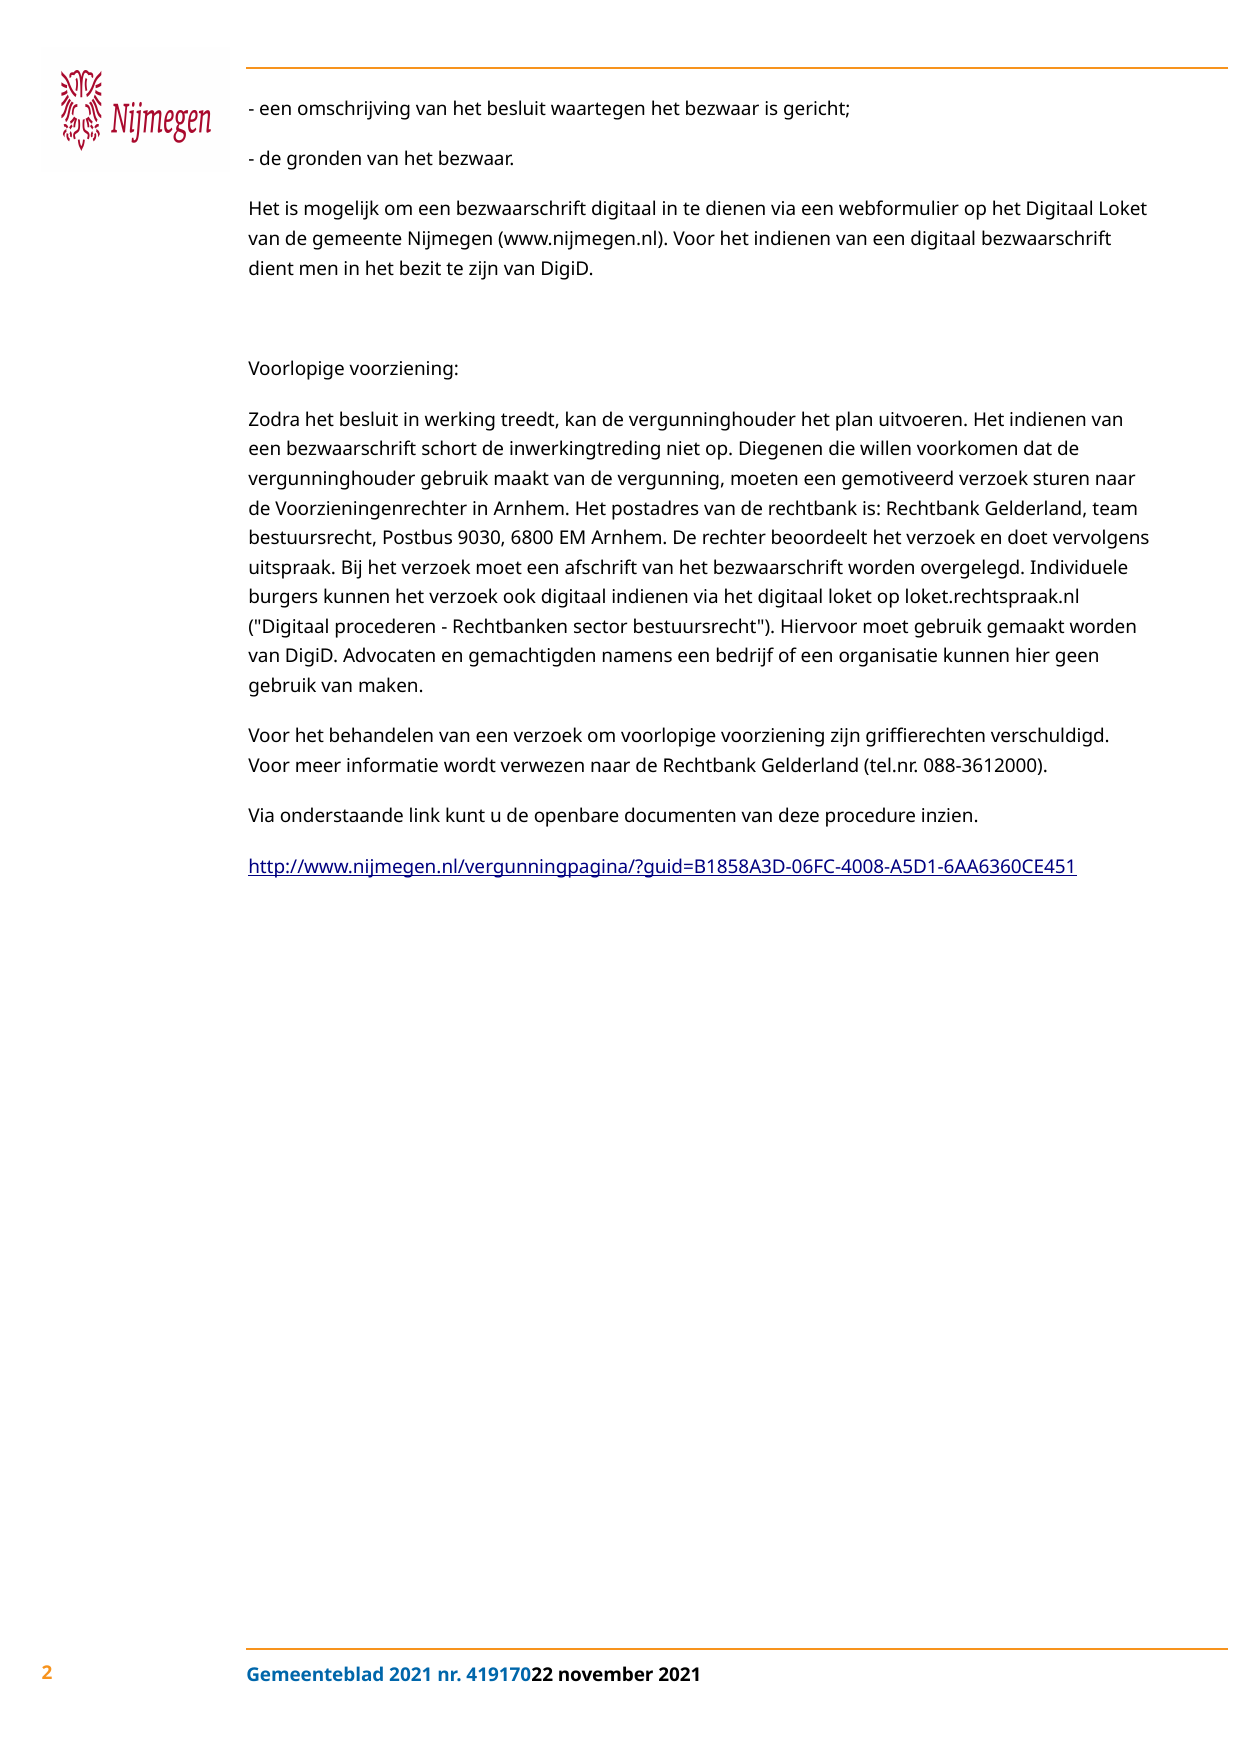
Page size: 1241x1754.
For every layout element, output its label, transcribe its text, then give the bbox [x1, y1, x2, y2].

text Voorlopige voorziening: [248, 356, 1152, 381]
text Voor het behandelen van een verzoek om voorlopige voorziening zijn griffierechten verschuldigd. Voor meer informatie wordt verwezen naar de Rechtbank Gelderland (tel.nr. 088-3612000). [248, 723, 1152, 778]
picture [41, 47, 231, 172]
text Het is mogelijk om een bezwaarschrift digitaal in te dienen via een webformulier op het Digitaal Loket van de gemeente Nijmegen (www.nijmegen.nl). Voor het indienen van een digitaal bezwaarschrift dient men in het bezit te zijn van DigiD. [248, 196, 1152, 281]
text http://www.nijmegen.nl/vergunningpagina/?guid=B1858A3D-06FC-4008-A5D1-6AA6360CE451 [248, 853, 1152, 879]
text - een omschrijving van het besluit waartegen het bezwaar is gericht; [248, 95, 1152, 121]
text - de gronden van het bezwaar. [248, 145, 1152, 171]
text Zodra het besluit in werking treedt, kan de vergunninghouder het plan uitvoeren. Het indienen van een bezwaarschrift schort de inwerkingtreding niet op. Diegenen die willen voorkomen dat de vergunninghouder gebruik maakt van de vergunning, moeten een gemotiveerd verzoek sturen naar de Voorzieningenrechter in Arnhem. Het postadres van de rechtbank is: Rechtbank Gelderland, team bestuursrecht, Postbus 9030, 6800 EM Arnhem. De rechter beoordeelt het verzoek en doet vervolgens uitspraak. Bij het verzoek moet een afschrift van het bezwaarschrift worden overgelegd. Individuele burgers kunnen het verzoek ook digitaal indienen via het digitaal loket op loket.rechtspraak.nl ("Digitaal procederen - Rechtbanken sector bestuursrecht"). Hiervoor moet gebruik gemaakt worden van DigiD. Advocaten en gemachtigden namens een bedrijf of een organisatie kunnen hier geen gebruik van maken. [248, 406, 1152, 698]
text Via onderstaande link kunt u de openbare documenten van deze procedure inzien. [248, 803, 1152, 828]
